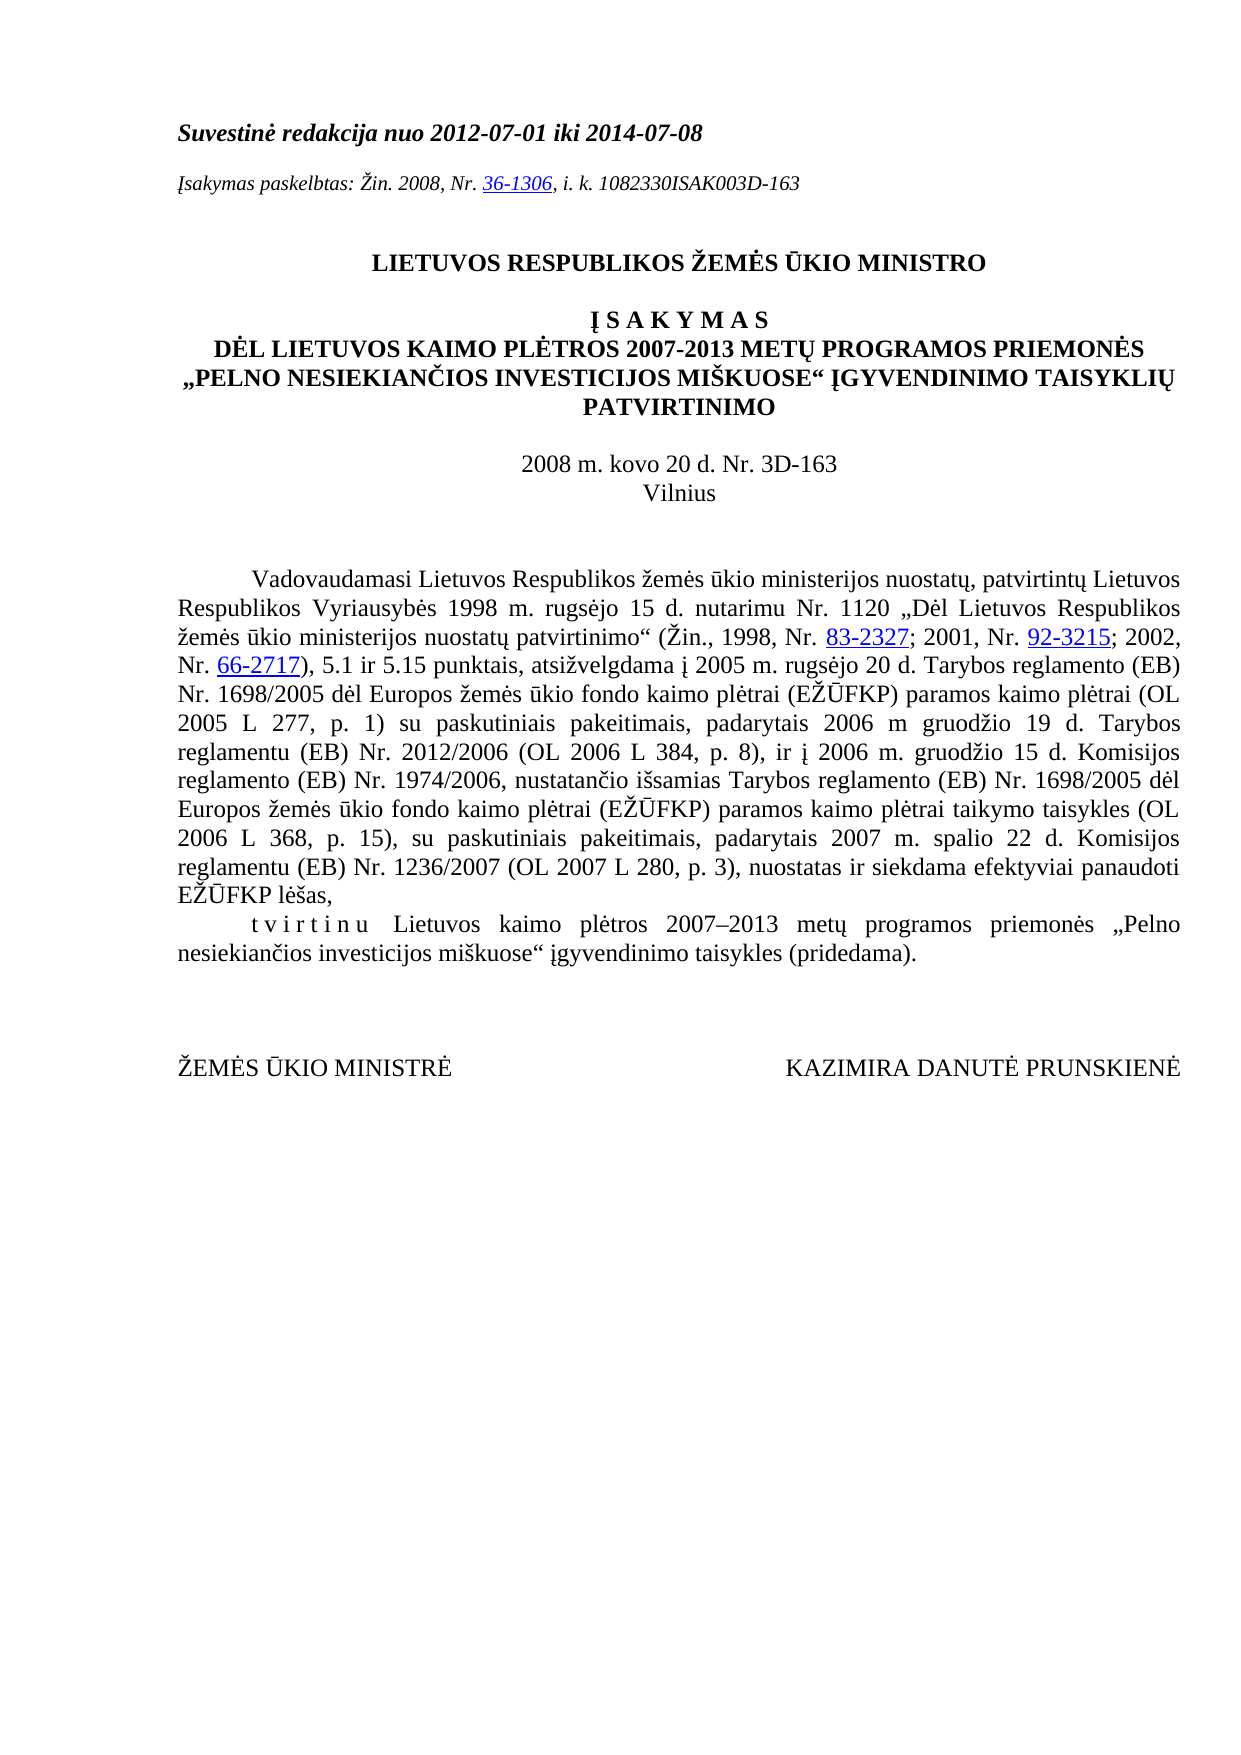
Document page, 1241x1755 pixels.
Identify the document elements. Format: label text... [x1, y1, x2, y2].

text Įsakymas paskelbtas: Žin. 2008, Nr. 36-1306, i. k. 1082330ISAK003D-163 [177, 171, 1181, 195]
text DĖL LIETUVOS KAIMO PLĖTROS 2007-2013 METŲ PROGRAMOS PRIEMONĖS „PELNO NESIEKIANČIOS INVESTICIJOS MIŠKUOSE“ ĮGYVENDINIMO TAISYKLIŲ PATVIRTINIMO [177, 334, 1181, 420]
text Suvestinė redakcija nuo 2012-07-01 iki 2014-07-08 [177, 118, 1181, 147]
text ŽEMĖS ŪKIO MINISTRĖ KAZIMIRA DANUTĖ PRUNSKIENĖ [177, 1053, 1181, 1082]
text Į S A K Y M A S [177, 305, 1181, 334]
text 2008 m. kovo 20 d. Nr. 3D-163 [177, 449, 1181, 478]
text Vadovaudamasi Lietuvos Respublikos žemės ūkio ministerijos nuostatų, patvirtintų Lietuvos Respublikos Vyriausybės 1998 m. rugsėjo 15 d. nutarimu Nr. 1120 „Dėl Lietuvos Respublikos žemės ūkio ministerijos nuostatų patvirtinimo“ (Žin., 1998, Nr. 83-2327; 2001, Nr. 92-3215; 2002, Nr. 66-2717), 5.1 ir 5.15 punktais, atsižvelgdama į 2005 m. rugsėjo 20 d. Tarybos reglamento (EB) Nr. 1698/2005 dėl Europos žemės ūkio fondo kaimo plėtrai (EŽŪFKP) paramos kaimo plėtrai (OL 2005 L 277, p. 1) su paskutiniais pakeitimais, padarytais 2006 m gruodžio 19 d. Tarybos reglamentu (EB) Nr. 2012/2006 (OL 2006 L 384, p. 8), ir į 2006 m. gruodžio 15 d. Komisijos reglamento (EB) Nr. 1974/2006, nustatančio išsamias Tarybos reglamento (EB) Nr. 1698/2005 dėl Europos žemės ūkio fondo kaimo plėtrai (EŽŪFKP) paramos kaimo plėtrai taikymo taisykles (OL 2006 L 368, p. 15), su paskutiniais pakeitimais, padarytais 2007 m. spalio 22 d. Komisijos reglamentu (EB) Nr. 1236/2007 (OL 2007 L 280, p. 3), nuostatas ir siekdama efektyviai panaudoti EŽŪFKP lėšas, [177, 564, 1181, 909]
text tvirtinu Lietuvos kaimo plėtros 2007–2013 metų programos priemonės „Pelno nesiekiančios investicijos miškuose“ įgyvendinimo taisykles (pridedama). [177, 909, 1181, 967]
text LIETUVOS RESPUBLIKOS ŽEMĖS ŪKIO MINISTRO [177, 248, 1181, 277]
text Vilnius [177, 478, 1181, 507]
